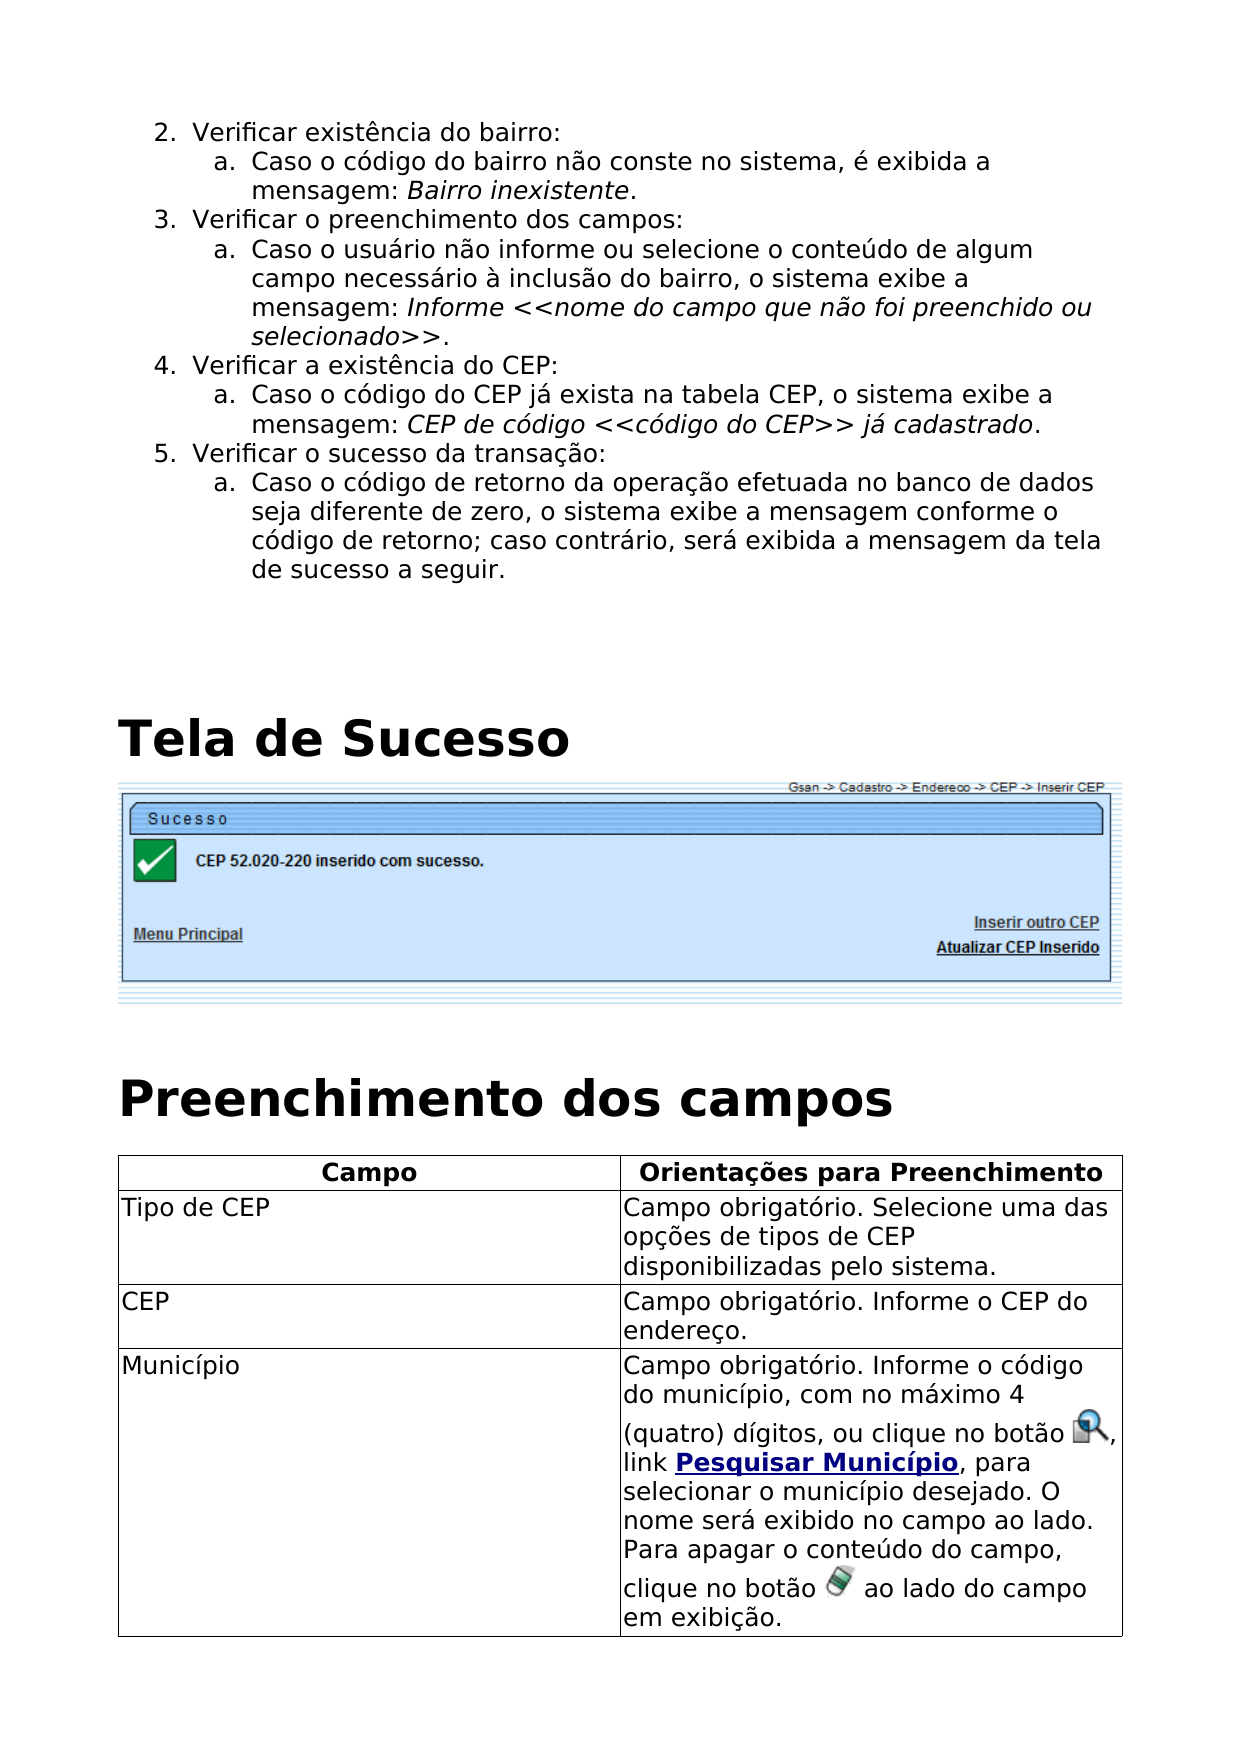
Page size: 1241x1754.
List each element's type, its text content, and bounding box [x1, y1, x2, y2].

list Verificar a existência do CEP: [177, 351, 1122, 381]
list Caso o código de retorno da operação efetuada no banco de dados seja diferente de zero, o sistema exibe a mensagem conforme o código de retorno; caso contrário, será exibida a mensagem da tela de sucesso a seguir. [236, 468, 1122, 585]
table_cell CEP [119, 1285, 620, 1348]
table_cell Município [119, 1349, 620, 1636]
table_cell Campo obrigatório. Informe o código do município, com no máximo 4 (quatro) dígitos, ou clique no botão , link Pesquisar Município, para selecionar o município desejado. O nome será exibido no campo ao lado. Para apagar o conteúdo do campo, clique no botão ao lado do campo em exibição. [621, 1349, 1122, 1636]
list Verificar existência do bairro: [177, 118, 1122, 147]
table_cell Tipo de CEP [119, 1191, 620, 1284]
subtitle Preenchimento dos campos [118, 1070, 1122, 1128]
list Caso o código do CEP já exista na tabela CEP, o sistema exibe a mensagem: CEP de código <<código do CEP>> já cadastrado. [236, 381, 1122, 439]
subtitle Tela de Sucesso [118, 710, 1122, 768]
picture [118, 780, 1123, 1004]
picture [824, 1565, 856, 1598]
table_cell Campo obrigatório. Selecione uma das opções de tipos de CEP disponibilizadas pelo sistema. [621, 1191, 1122, 1284]
table_header Campo [119, 1156, 620, 1190]
table_cell Campo obrigatório. Informe o CEP do endereço. [621, 1285, 1122, 1348]
list Caso o código do bairro não conste no sistema, é exibida a mensagem: Bairro inexistente. [236, 147, 1122, 206]
picture [1072, 1409, 1109, 1443]
list Caso o usuário não informe ou selecione o conteúdo de algum campo necessário à inclusão do bairro, o sistema exibe a mensagem: Informe <<nome do campo que não foi preenchido ou selecionado>>. [236, 235, 1122, 351]
list Verificar o preenchimento dos campos: [177, 206, 1122, 235]
list Verificar o sucesso da transação: [177, 439, 1122, 468]
table_header Orientações para Preenchimento [621, 1156, 1122, 1190]
